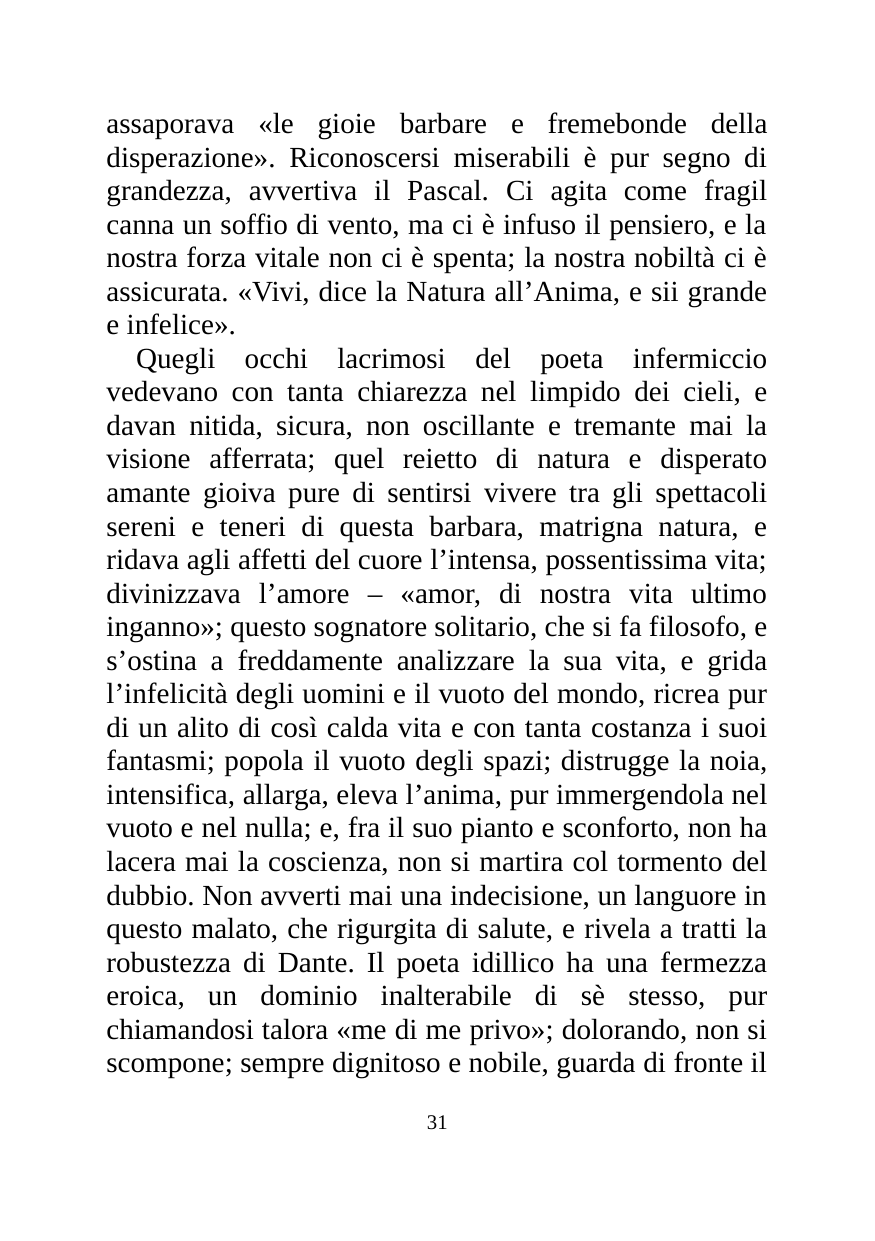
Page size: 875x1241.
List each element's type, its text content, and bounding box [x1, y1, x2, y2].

text Quegli occhi lacrimosi del poeta infermiccio vedevano con tanta chiarezza nel limpido dei cieli, e davan nitida, sicura, non oscillante e tremante mai la visione afferrata; quel reietto di natura e disperato amante gioiva pure di sentirsi vivere tra gli spettacoli sereni e teneri di questa barbara, matrigna natura, e ridava agli affetti del cuore l’intensa, possentissima vita; divinizzava l’amore – «amor, di nostra vita ultimo inganno»; questo sognatore solitario, che si fa filosofo, e s’ostina a freddamente analizzare la sua vita, e grida l’infelicità degli uomini e il vuoto del mondo, ricrea pur di un alito di così calda vita e con tanta costanza i suoi fantasmi; popola il vuoto degli spazi; distrugge la noia, intensifica, allarga, eleva l’anima, pur immergendola nel vuoto e nel nulla; e, fra il suo pianto e sconforto, non ha lacera mai la coscienza, non si martira col tormento del dubbio. Non avverti mai una indecisione, un languore in questo malato, che rigurgita di salute, e rivela a tratti la robustezza di Dante. Il poeta idillico ha una fermezza eroica, un dominio inalterabile di sè stesso, pur chiamandosi talora «me di me privo»; dolorando, non si scompone; sempre dignitoso e nobile, guarda di fronte il [106, 341, 768, 1079]
text assaporava «le gioie barbare e fremebonde della disperazione». Riconoscersi miserabili è pur segno di grandezza, avvertiva il Pascal. Ci agita come fragil canna un soffio di vento, ma ci è infuso il pensiero, e la nostra forza vitale non ci è spenta; la nostra nobiltà ci è assicurata. «Vivi, dice la Natura all’Anima, e sii grande e infelice». [106, 106, 768, 341]
